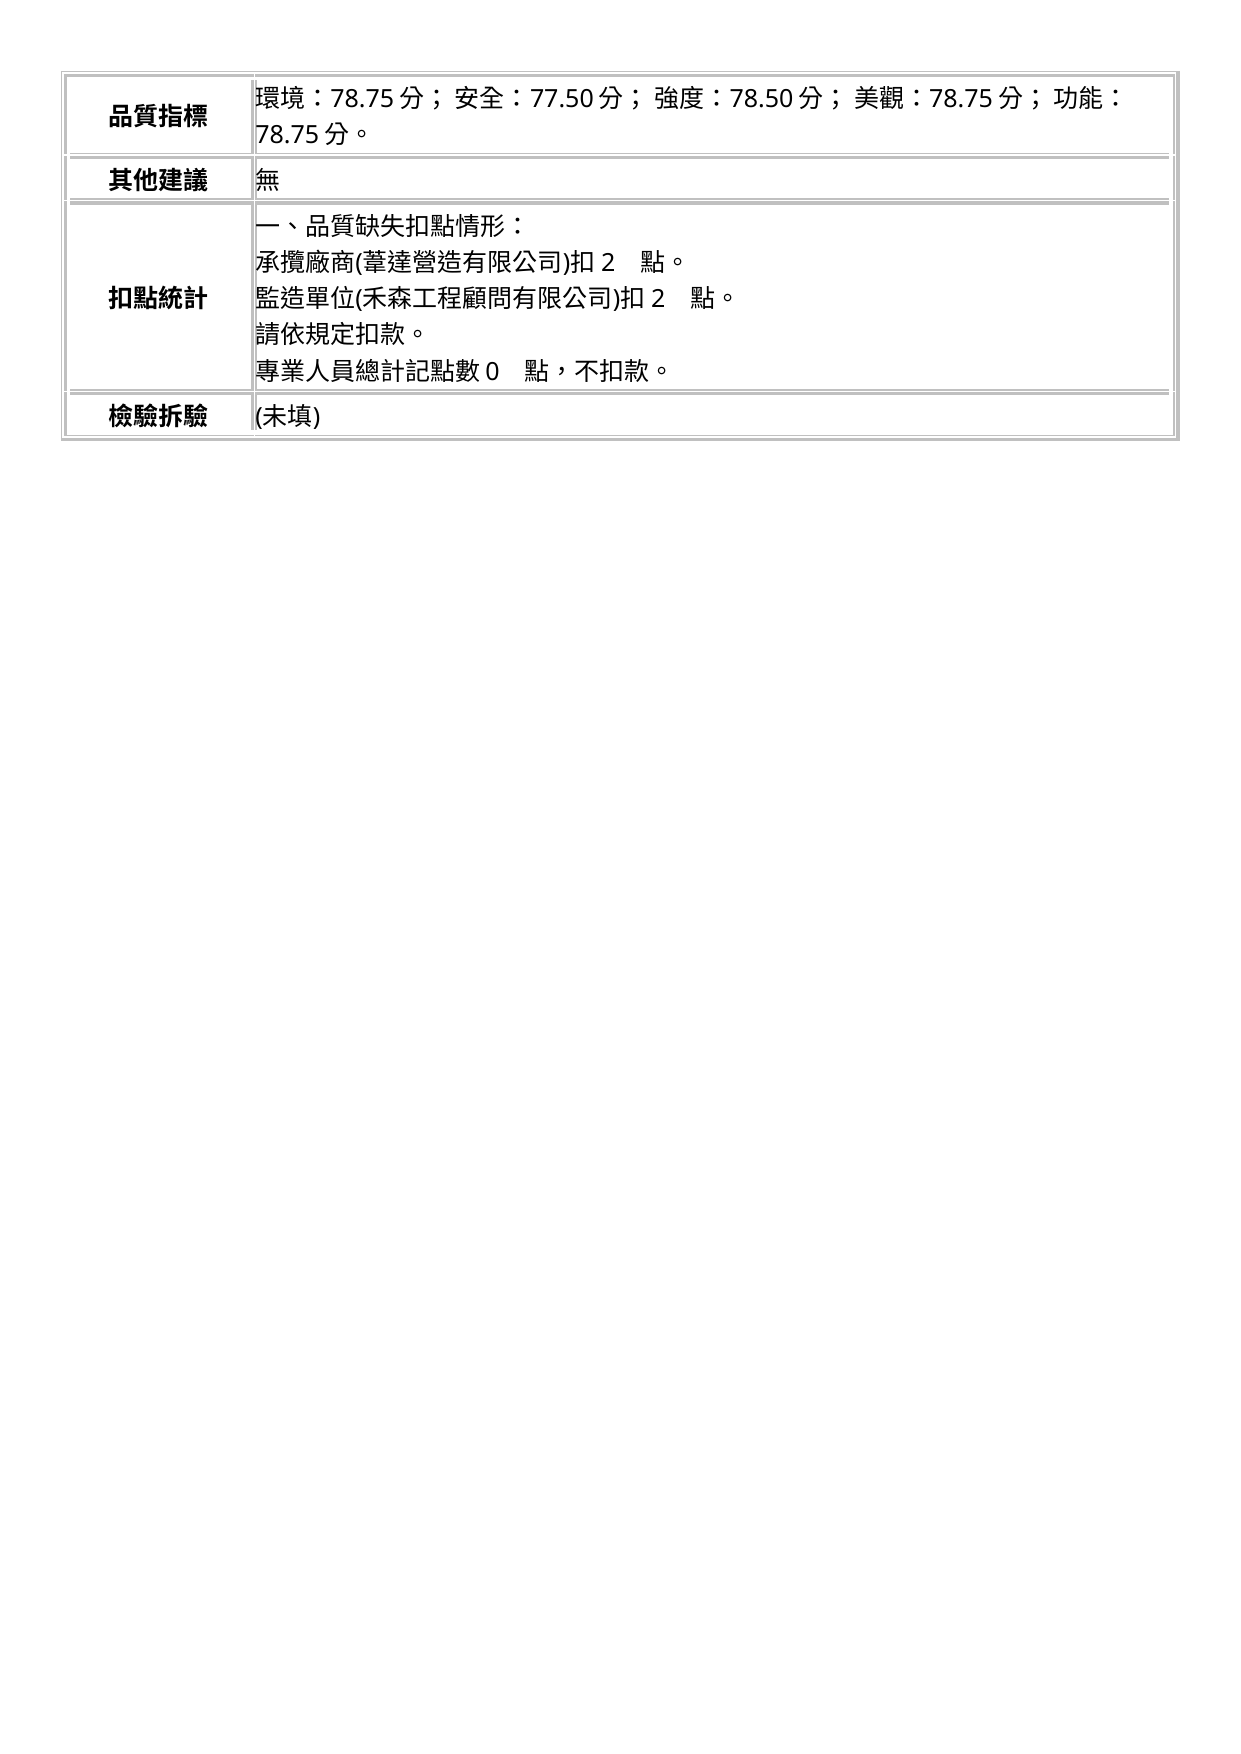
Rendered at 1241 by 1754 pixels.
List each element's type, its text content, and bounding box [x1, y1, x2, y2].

table_cell (未填) [254, 389, 1176, 434]
table_cell 品質指標 [67, 77, 254, 153]
table_cell 檢驗拆驗 [64, 389, 254, 434]
table_cell 一、品質缺失扣點情形： 承攬廠商(葦達營造有限公司)扣 2 點。 監造單位(禾森工程顧問有限公司)扣 2 點。 請依規定扣款。 專業人員總計記點數0 點，不扣款。 [254, 198, 1176, 389]
table_cell 環境：78.75分； 安全：77.50分； 強度：78.50分； 美觀：78.75分； 功能：78.75分。 [254, 72, 1176, 153]
table_cell 其他建議 [64, 153, 254, 198]
table_cell 無 [254, 153, 1176, 198]
table_cell 扣點統計 [64, 198, 254, 389]
